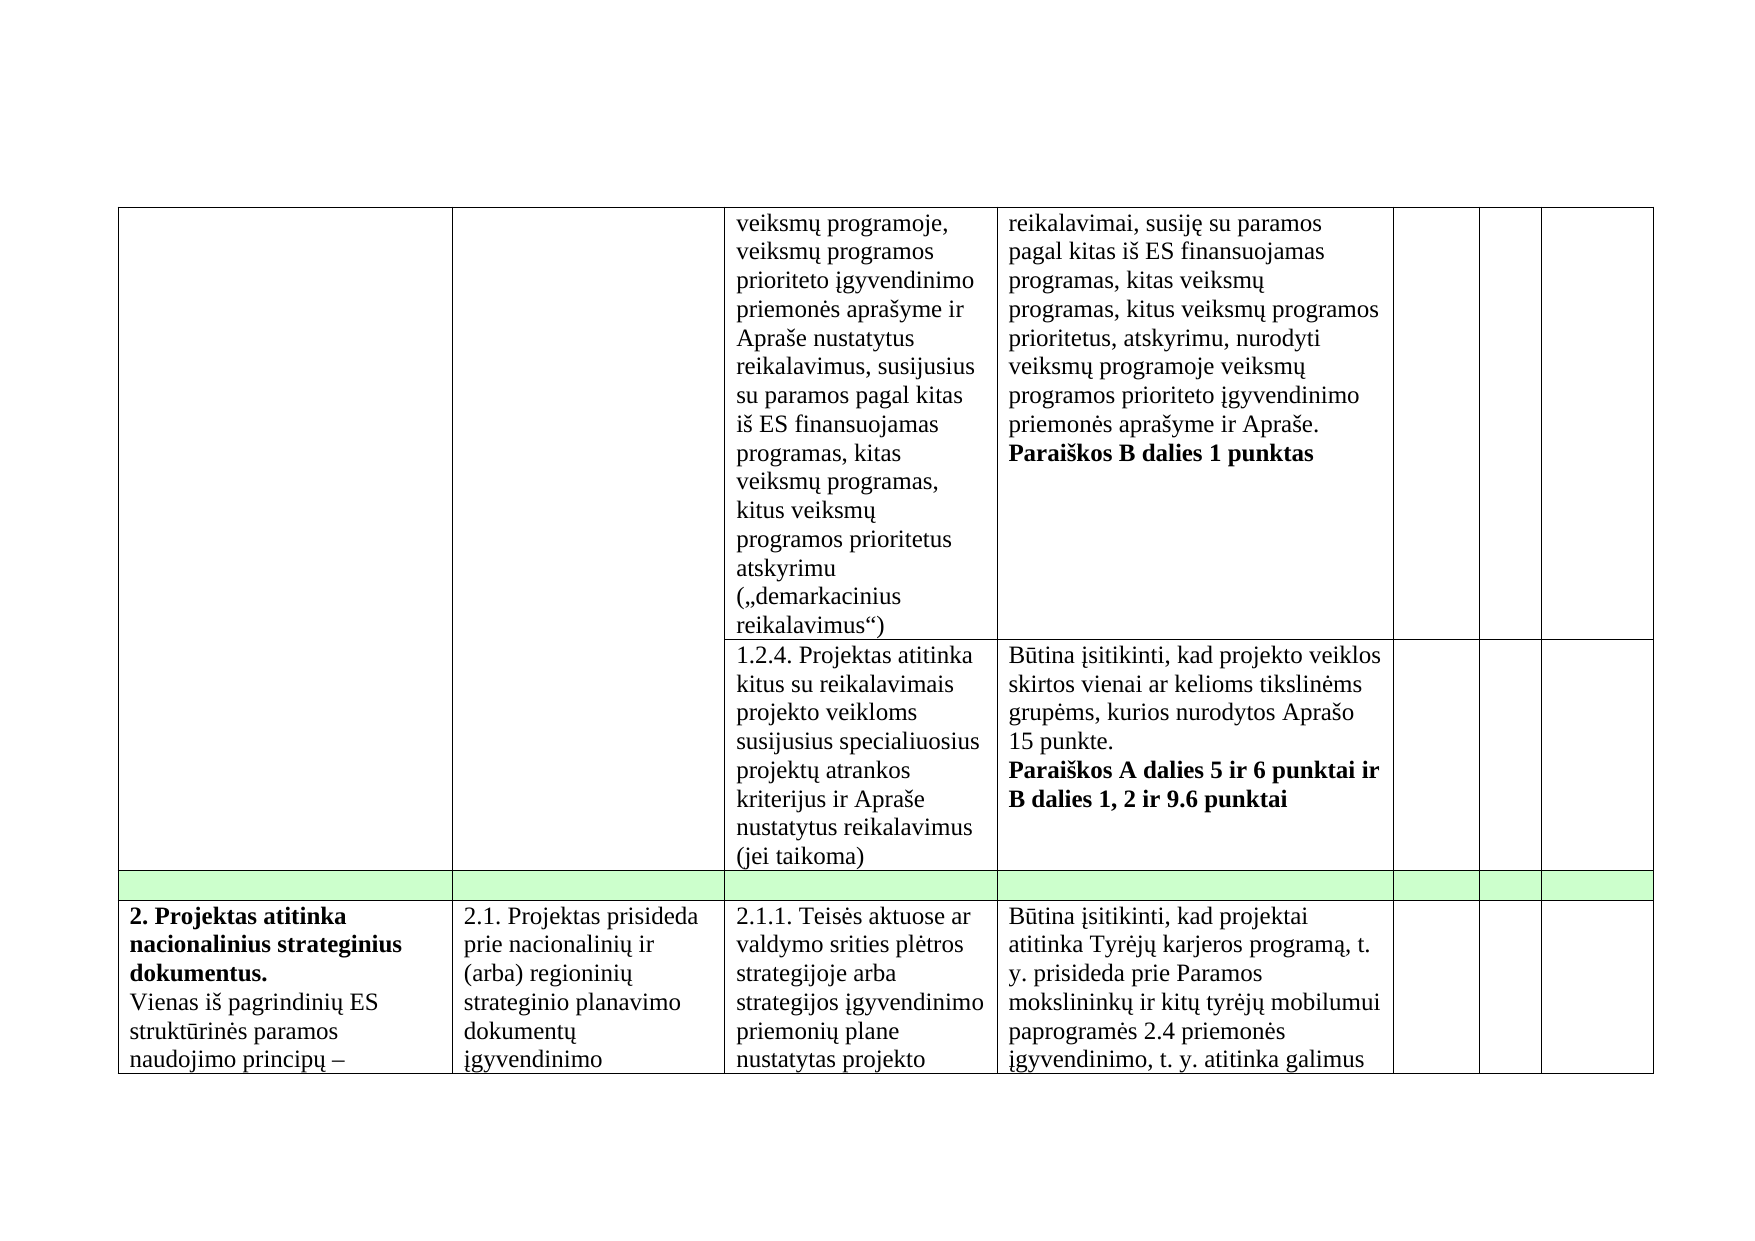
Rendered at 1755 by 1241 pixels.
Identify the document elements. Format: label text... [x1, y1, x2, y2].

table_cell [1480, 640, 1541, 870]
table_cell [1542, 871, 1653, 900]
table_cell [1480, 208, 1541, 639]
table_cell [1480, 901, 1541, 1073]
table_cell [725, 871, 997, 900]
table_cell Būtina įsitikinti, kad projektai atitinka Tyrėjų karjeros programą, t. y. prisideda prie Paramos mokslininkų ir kitų tyrėjų mobilumui paprogramės 2.4 priemonės įgyvendinimo, t. y. atitinka galimus [998, 901, 1393, 1073]
table_cell reikalavimai, susiję su paramos pagal kitas iš ES finansuojamas programas, kitas veiksmų programas, kitus veiksmų programos prioritetus, atskyrimu, nurodyti veiksmų programoje veiksmų programos prioriteto įgyvendinimo priemonės aprašyme ir Apraše. Paraiškos B dalies 1 punktas [998, 208, 1393, 639]
table_cell 1.2.4. Projektas atitinka kitus su reikalavimais projekto veikloms susijusius specialiuosius projektų atrankos kriterijus ir Apraše nustatytus reikalavimus (jei taikoma) [725, 640, 997, 870]
table_cell [1542, 640, 1653, 870]
table_cell veiksmų programoje, veiksmų programos prioriteto įgyvendinimo priemonės aprašyme ir Apraše nustatytus reikalavimus, susijusius su paramos pagal kitas iš ES finansuojamas programas, kitas veiksmų programas, kitus veiksmų programos prioritetus atskyrimu („demarkacinius reikalavimus“) [725, 208, 997, 639]
table_cell [998, 871, 1393, 900]
table_cell [119, 871, 452, 900]
table_cell 2.1. Projektas prisideda prie nacionalinių ir (arba) regioninių strateginio planavimo dokumentų įgyvendinimo [453, 901, 724, 1073]
table_cell [1480, 871, 1541, 900]
table_cell [1394, 871, 1479, 900]
table_cell Būtina įsitikinti, kad projekto veiklos skirtos vienai ar kelioms tikslinėms grupėms, kurios nurodytos Aprašo 15 punkte. Paraiškos A dalies 5 ir 6 punktai ir B dalies 1, 2 ir 9.6 punktai [998, 640, 1393, 870]
table_cell [453, 208, 724, 870]
table_cell [1394, 640, 1479, 870]
table_cell [1394, 208, 1479, 639]
table_cell [453, 871, 724, 900]
table_cell 2.1.1. Teisės aktuose ar valdymo srities plėtros strategijoje arba strategijos įgyvendinimo priemonių plane nustatytas projekto [725, 901, 997, 1073]
table_cell [119, 208, 452, 870]
table_cell 2. Projektas atitinka nacionalinius strateginius dokumentus. Vienas iš pagrindinių ES struktūrinės paramos naudojimo principų – [119, 901, 452, 1073]
table_cell [1394, 901, 1479, 1073]
table_cell [1542, 208, 1653, 639]
table_cell [1542, 901, 1653, 1073]
